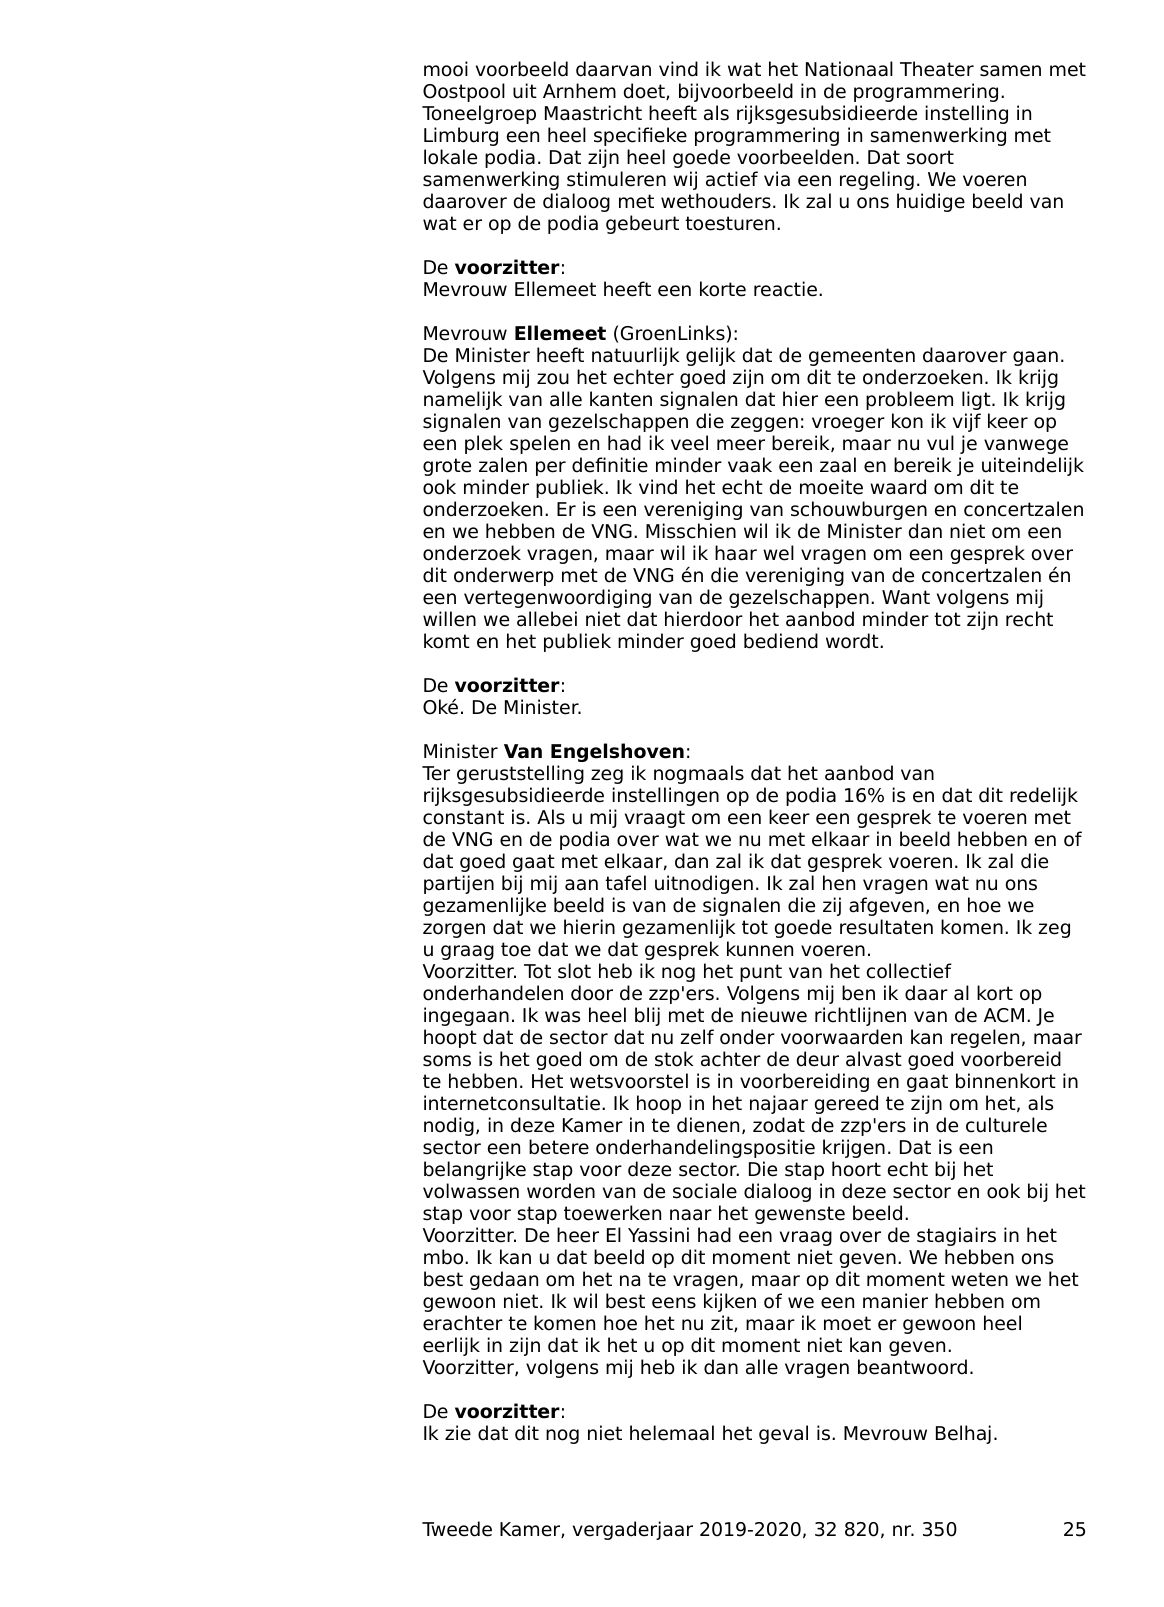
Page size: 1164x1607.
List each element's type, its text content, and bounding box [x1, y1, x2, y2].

text De voorzitter: [422, 1401, 1087, 1423]
text Voorzitter. De heer El Yassini had een vraag over de stagiairs in het mbo. Ik kan u dat beeld op dit moment niet geven. We hebben ons best gedaan om het na te vragen, maar op dit moment weten we het gewoon niet. Ik wil best eens kijken of we een manier hebben om erachter te komen hoe het nu zit, maar ik moet er gewoon heel eerlijk in zijn dat ik het u op dit moment niet kan geven. [422, 1225, 1087, 1357]
text Oké. De Minister. [422, 697, 1087, 719]
text De voorzitter: [422, 257, 1087, 279]
text De voorzitter: [422, 675, 1087, 697]
text Voorzitter, volgens mij heb ik dan alle vragen beantwoord. [422, 1357, 1087, 1379]
text Ik zie dat dit nog niet helemaal het geval is. Mevrouw Belhaj. [422, 1423, 1087, 1445]
text De Minister heeft natuurlijk gelijk dat de gemeenten daarover gaan. Volgens mij zou het echter goed zijn om dit te onderzoeken. Ik krijg namelijk van alle kanten signalen dat hier een probleem ligt. Ik krijg signalen van gezelschappen die zeggen: vroeger kon ik vijf keer op een plek spelen en had ik veel meer bereik, maar nu vul je vanwege grote zalen per definitie minder vaak een zaal en bereik je uiteindelijk ook minder publiek. Ik vind het echt de moeite waard om dit te onderzoeken. Er is een vereniging van schouwburgen en concertzalen en we hebben de VNG. Misschien wil ik de Minister dan niet om een onderzoek vragen, maar wil ik haar wel vragen om een gesprek over dit onderwerp met de VNG én die vereniging van de concertzalen én een vertegenwoordiging van de gezelschappen. Want volgens mij willen we allebei niet dat hierdoor het aanbod minder tot zijn recht komt en het publiek minder goed bediend wordt. [422, 345, 1087, 653]
text Ter geruststelling zeg ik nogmaals dat het aanbod van rijksgesubsidieerde instellingen op de podia 16% is en dat dit redelijk constant is. Als u mij vraagt om een keer een gesprek te voeren met de VNG en de podia over wat we nu met elkaar in beeld hebben en of dat goed gaat met elkaar, dan zal ik dat gesprek voeren. Ik zal die partijen bij mij aan tafel uitnodigen. Ik zal hen vragen wat nu ons gezamenlijke beeld is van de signalen die zij afgeven, en hoe we zorgen dat we hierin gezamenlijk tot goede resultaten komen. Ik zeg u graag toe dat we dat gesprek kunnen voeren. [422, 763, 1087, 961]
text mooi voorbeeld daarvan vind ik wat het Nationaal Theater samen met Oostpool uit Arnhem doet, bijvoorbeeld in de programmering. Toneelgroep Maastricht heeft als rijksgesubsidieerde instelling in Limburg een heel specifieke programmering in samenwerking met lokale podia. Dat zijn heel goede voorbeelden. Dat soort samenwerking stimuleren wij actief via een regeling. We voeren daarover de dialoog met wethouders. Ik zal u ons huidige beeld van wat er op de podia gebeurt toesturen. [422, 59, 1087, 235]
text Voorzitter. Tot slot heb ik nog het punt van het collectief onderhandelen door de zzp'ers. Volgens mij ben ik daar al kort op ingegaan. Ik was heel blij met de nieuwe richtlijnen van de ACM. Je hoopt dat de sector dat nu zelf onder voorwaarden kan regelen, maar soms is het goed om de stok achter de deur alvast goed voorbereid te hebben. Het wetsvoorstel is in voorbereiding en gaat binnenkort in internetconsultatie. Ik hoop in het najaar gereed te zijn om het, als nodig, in deze Kamer in te dienen, zodat de zzp'ers in de culturele sector een betere onderhandelingspositie krijgen. Dat is een belangrijke stap voor deze sector. Die stap hoort echt bij het volwassen worden van de sociale dialoog in deze sector en ook bij het stap voor stap toewerken naar het gewenste beeld. [422, 961, 1087, 1225]
text Mevrouw Ellemeet heeft een korte reactie. [422, 279, 1087, 301]
text Minister Van Engelshoven: [422, 741, 1087, 763]
text Mevrouw Ellemeet (GroenLinks): [422, 323, 1087, 345]
